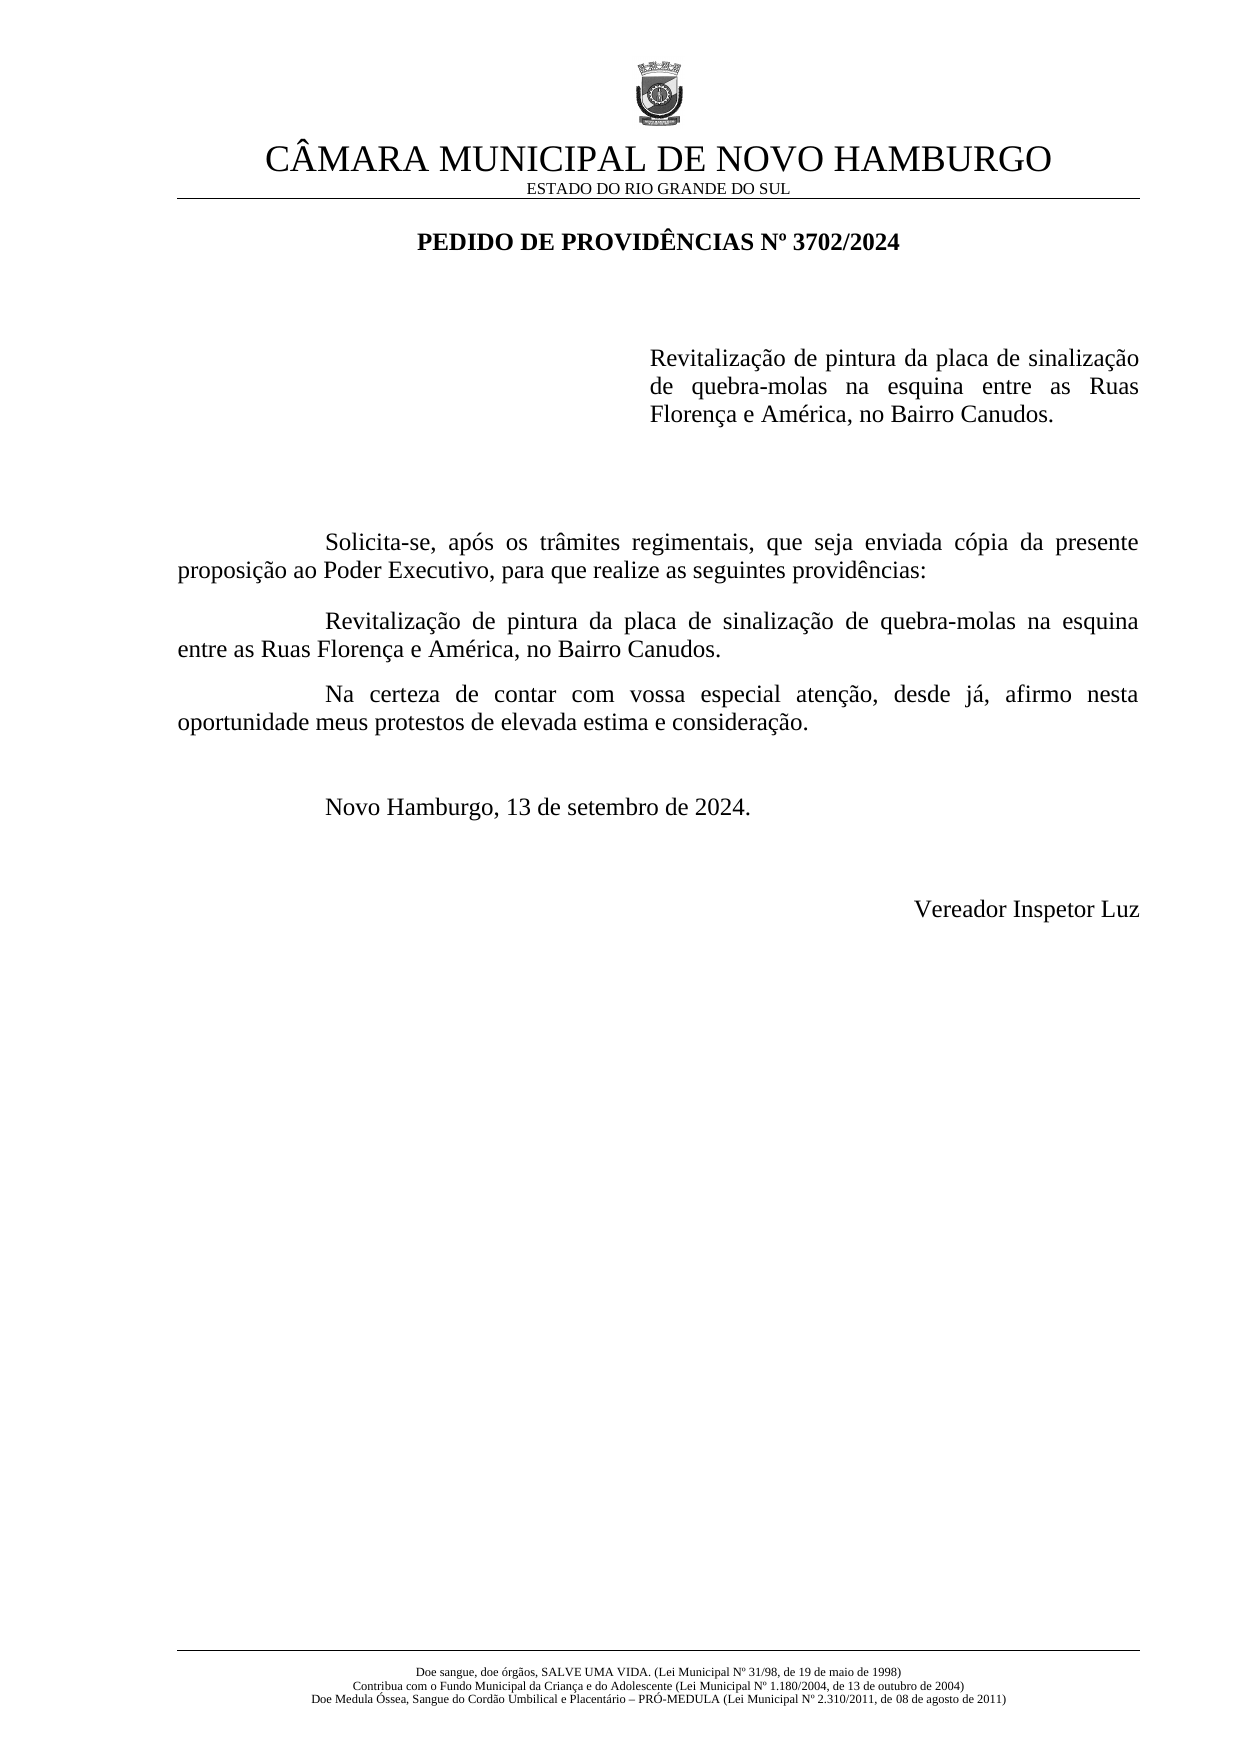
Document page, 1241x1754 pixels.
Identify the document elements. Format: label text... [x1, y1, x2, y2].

text Vereador Inspetor Luz [177, 895, 1140, 923]
text Novo Hamburgo, 13 de setembro de 2024. [177, 793, 1140, 821]
text PEDIDO DE PROVIDÊNCIAS Nº 3702/2024 [177, 228, 1140, 256]
text Solicita-se, após os trâmites regimentais, que seja enviada cópia da presente proposição ao Poder Executivo, para que realize as seguintes providências: [177, 528, 1140, 583]
text Revitalização de pintura da placa de sinalização de quebra-molas na esquina entre as Ruas Florença e América, no Bairro Canudos. [177, 607, 1140, 662]
text Revitalização de pintura da placa de sinalização de quebra-molas na esquina entre as Ruas Florença e América, no Bairro Canudos. [649, 344, 1140, 428]
text Na certeza de contar com vossa especial atenção, desde já, afirmo nesta oportunidade meus protestos de elevada estima e consideração. [177, 680, 1140, 736]
